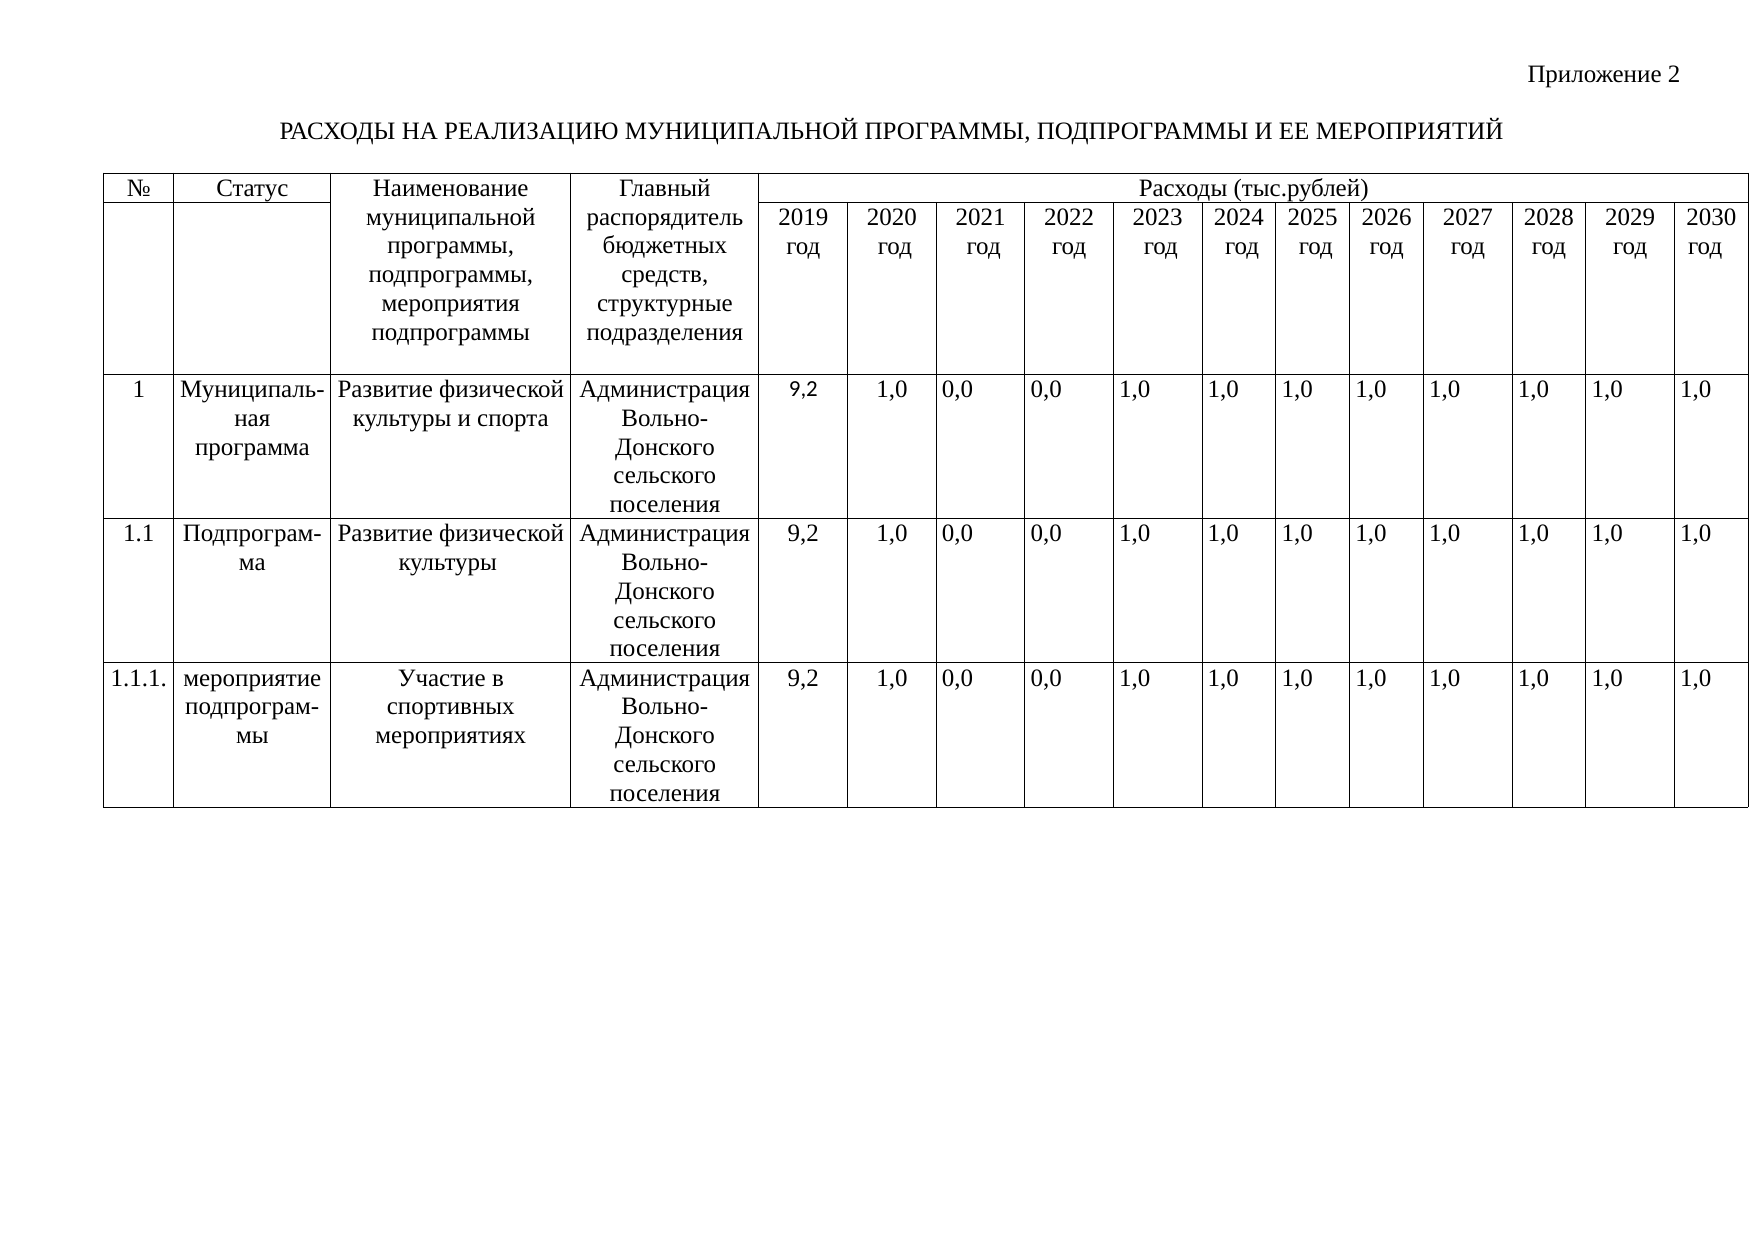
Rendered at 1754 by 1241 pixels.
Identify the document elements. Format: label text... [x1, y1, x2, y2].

table_cell 1,0 [848, 375, 936, 518]
table_cell 1,0 [1203, 519, 1275, 662]
table_cell Развитие физической культуры и спорта [331, 375, 570, 518]
table_cell 2026 год [1350, 203, 1423, 374]
table_cell 0,0 [937, 663, 1024, 806]
table_cell 2020 год [848, 203, 936, 374]
table_cell 0,0 [1025, 663, 1113, 806]
text Приложение 2 [103, 59, 1680, 88]
table_cell 1,0 [848, 663, 936, 806]
table_cell 2019 год [759, 203, 847, 374]
table_cell 1,0 [1513, 663, 1585, 806]
table_cell мероприятие подпрограм-мы [174, 663, 330, 806]
table_cell 1,0 [1675, 519, 1748, 662]
table_cell 2022 год [1025, 203, 1113, 374]
table_cell 9,2 [759, 663, 847, 806]
table_cell 1,0 [1276, 519, 1349, 662]
table_cell 1,0 [1350, 375, 1423, 518]
text РАСХОДЫ НА РЕАЛИЗАЦИЮ МУНИЦИПАЛЬНОЙ ПРОГРАММЫ, ПОДПРОГРАММЫ И ЕЕ МЕРОПРИЯТИЙ [103, 116, 1680, 144]
table_cell Администрация Вольно-Донского сельского поселения [571, 375, 758, 518]
table_cell 2030 год [1675, 203, 1748, 374]
table_cell 2028 год [1513, 203, 1585, 374]
table_cell Участие в спортивных мероприятиях [331, 663, 570, 806]
table_cell 9,2 [759, 375, 847, 518]
table_header Главный распорядитель бюджетных средств, структурные подразделения [571, 174, 758, 374]
table_cell 1,0 [1203, 375, 1275, 518]
table_cell 1,0 [1513, 519, 1585, 662]
table_cell Администрация Вольно-Донского сельского поселения [571, 519, 758, 662]
table_cell 1,0 [1513, 375, 1585, 518]
table_cell 1,0 [848, 519, 936, 662]
table_header № [104, 174, 173, 202]
table_cell Администрация Вольно-Донского сельского поселения [571, 663, 758, 806]
table_cell 0,0 [937, 519, 1024, 662]
table_cell 1,0 [1350, 519, 1423, 662]
table_cell 9,2 [759, 519, 847, 662]
table_cell 1.1.1. [104, 663, 173, 806]
table_cell [174, 203, 330, 374]
table_cell 1,0 [1586, 375, 1674, 518]
table_cell 1.1 [104, 519, 173, 662]
table_cell 2027 год [1424, 203, 1512, 374]
table_cell Развитие физической культуры [331, 519, 570, 662]
table_cell 0,0 [1025, 519, 1113, 662]
table_cell 1,0 [1424, 663, 1512, 806]
table_cell 1,0 [1586, 519, 1674, 662]
table_cell 1,0 [1276, 375, 1349, 518]
table_cell 1,0 [1114, 375, 1202, 518]
table_cell 1,0 [1586, 663, 1674, 806]
table_header Расходы (тыс.рублей) [759, 174, 1748, 202]
table_header Статус [174, 174, 330, 202]
table_cell 2024 год [1203, 203, 1275, 374]
table_cell 0,0 [1025, 375, 1113, 518]
table_cell 1,0 [1424, 519, 1512, 662]
table_cell 1,0 [1203, 663, 1275, 806]
table_cell 1,0 [1350, 663, 1423, 806]
table_cell [104, 203, 173, 374]
table_cell 1,0 [1675, 663, 1748, 806]
table_cell 1,0 [1114, 519, 1202, 662]
table_cell 1 [104, 375, 173, 518]
table_cell 1,0 [1424, 375, 1512, 518]
table_header Наименование муниципальной программы, подпрограммы, мероприятия подпрограммы [331, 174, 570, 374]
table_cell 1,0 [1675, 375, 1748, 518]
table_cell Муниципаль-ная программа [174, 375, 330, 518]
table_cell 0,0 [937, 375, 1024, 518]
table_cell 2029 год [1586, 203, 1674, 374]
table_cell 1,0 [1276, 663, 1349, 806]
table_cell 2025 год [1276, 203, 1349, 374]
table_cell 2021 год [937, 203, 1024, 374]
table_cell 1,0 [1114, 663, 1202, 806]
table_cell Подпрограм-ма [174, 519, 330, 662]
table_cell 2023 год [1114, 203, 1202, 374]
